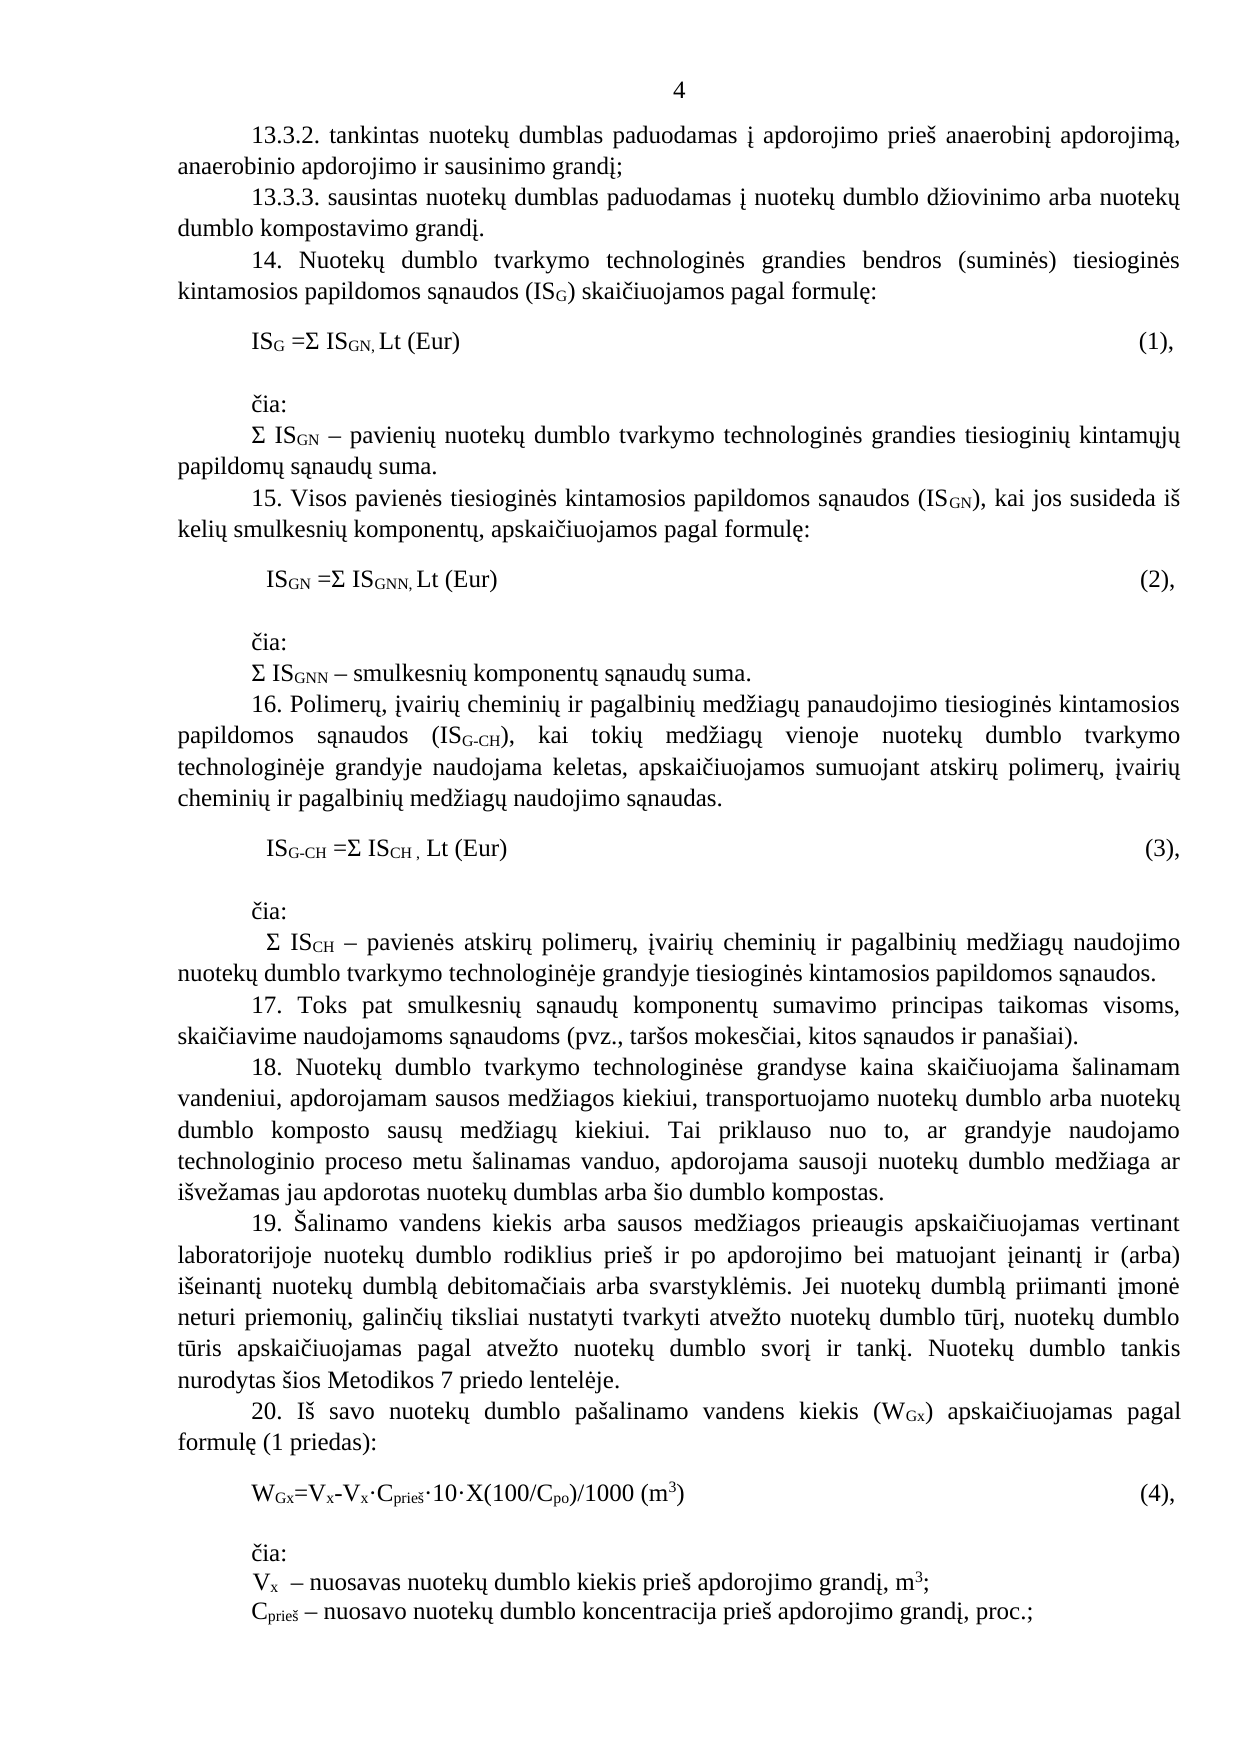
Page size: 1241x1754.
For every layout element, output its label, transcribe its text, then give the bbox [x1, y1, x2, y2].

text ISG =Σ ISGN, Lt (Eur) (1), [251, 325, 1181, 356]
text 13.3.2. tankintas nuotekų dumblas paduodamas į apdorojimo prieš anaerobinį apdorojimą, anaerobinio apdorojimo ir sausinimo grandį; [177, 118, 1181, 181]
text 19. Šalinamo vandens kiekis arba sausos medžiagos prieaugis apskaičiuojamas vertinant laboratorijoje nuotekų dumblo rodiklius prieš ir po apdorojimo bei matuojant įeinantį ir (arba) išeinantį nuotekų dumblą debitomačiais arba svarstyklėmis. Jei nuotekų dumblą priimanti įmonė neturi priemonių, galinčių tiksliai nustatyti tvarkyti atvežto nuotekų dumblo tūrį, nuotekų dumblo tūris apskaičiuojamas pagal atvežto nuotekų dumblo svorį ir tankį. Nuotekų dumblo tankis nurodytas šios Metodikos 7 priedo lentelėje. [177, 1207, 1181, 1394]
text ISGN =Σ ISGNN, Lt (Eur) (2), [177, 563, 1181, 594]
text Σ ISGN – pavienių nuotekų dumblo tvarkymo technologinės grandies tiesioginių kintamųjų papildomų sąnaudų suma. [177, 418, 1181, 481]
text čia: [251, 387, 1181, 418]
text Σ ISCH – pavienės atskirų polimerų, įvairių cheminių ir pagalbinių medžiagų naudojimo nuotekų dumblo tvarkymo technologinėje grandyje tiesioginės kintamosios papildomos sąnaudos. [177, 926, 1181, 988]
text 16. Polimerų, įvairių cheminių ir pagalbinių medžiagų panaudojimo tiesioginės kintamosios papildomos sąnaudos (ISG-CH), kai tokių medžiagų vienoje nuotekų dumblo tvarkymo technologinėje grandyje naudojama keletas, apskaičiuojamos sumuojant atskirų polimerų, įvairių cheminių ir pagalbinių medžiagų naudojimo sąnaudas. [177, 688, 1181, 813]
text Σ ISGNN – smulkesnių komponentų sąnaudų suma. [251, 656, 1181, 688]
text čia: [251, 894, 1181, 926]
text ISG-CH =Σ ISCH , Lt (Eur) (3), [177, 832, 1181, 894]
text WGx=Vx-Vx·Cprieš·10·X(100/Cpo)/1000 (m3) (4), [177, 1476, 1181, 1507]
text Cprieš – nuosavo nuotekų dumblo koncentracija prieš apdorojimo grandį, proc.; [251, 1596, 1181, 1625]
text 14. Nuotekų dumblo tvarkymo technologinės grandies bendros (suminės) tiesioginės kintamosios papildomos sąnaudos (ISG) skaičiuojamos pagal formulę: [177, 243, 1181, 306]
text 15. Visos pavienės tiesioginės kintamosios papildomos sąnaudos (ISGN), kai jos susideda iš kelių smulkesnių komponentų, apskaičiuojamos pagal formulę: [177, 481, 1181, 543]
text čia: [251, 625, 1181, 656]
text 17. Toks pat smulkesnių sąnaudų komponentų sumavimo principas taikomas visoms, skaičiavime naudojamoms sąnaudoms (pvz., taršos mokesčiai, kitos sąnaudos ir panašiai). [177, 988, 1181, 1051]
text 13.3.3. sausintas nuotekų dumblas paduodamas į nuotekų dumblo džiovinimo arba nuotekų dumblo kompostavimo grandį. [177, 181, 1181, 243]
text 20. Iš savo nuotekų dumblo pašalinamo vandens kiekis (WGx) apskaičiuojamas pagal formulę (1 priedas): [177, 1394, 1181, 1457]
text čia: [251, 1536, 1181, 1567]
text 18. Nuotekų dumblo tvarkymo technologinėse grandyse kaina skaičiuojama šalinamam vandeniui, apdorojamam sausos medžiagos kiekiui, transportuojamo nuotekų dumblo arba nuotekų dumblo komposto sausų medžiagų kiekiui. Tai priklauso nuo to, ar grandyje naudojamo technologinio proceso metu šalinamas vanduo, apdorojama sausoji nuotekų dumblo medžiaga ar išvežamas jau apdorotas nuotekų dumblas arba šio dumblo kompostas. [177, 1051, 1181, 1207]
text Vx – nuosavas nuotekų dumblo kiekis prieš apdorojimo grandį, m3; [177, 1567, 1181, 1596]
